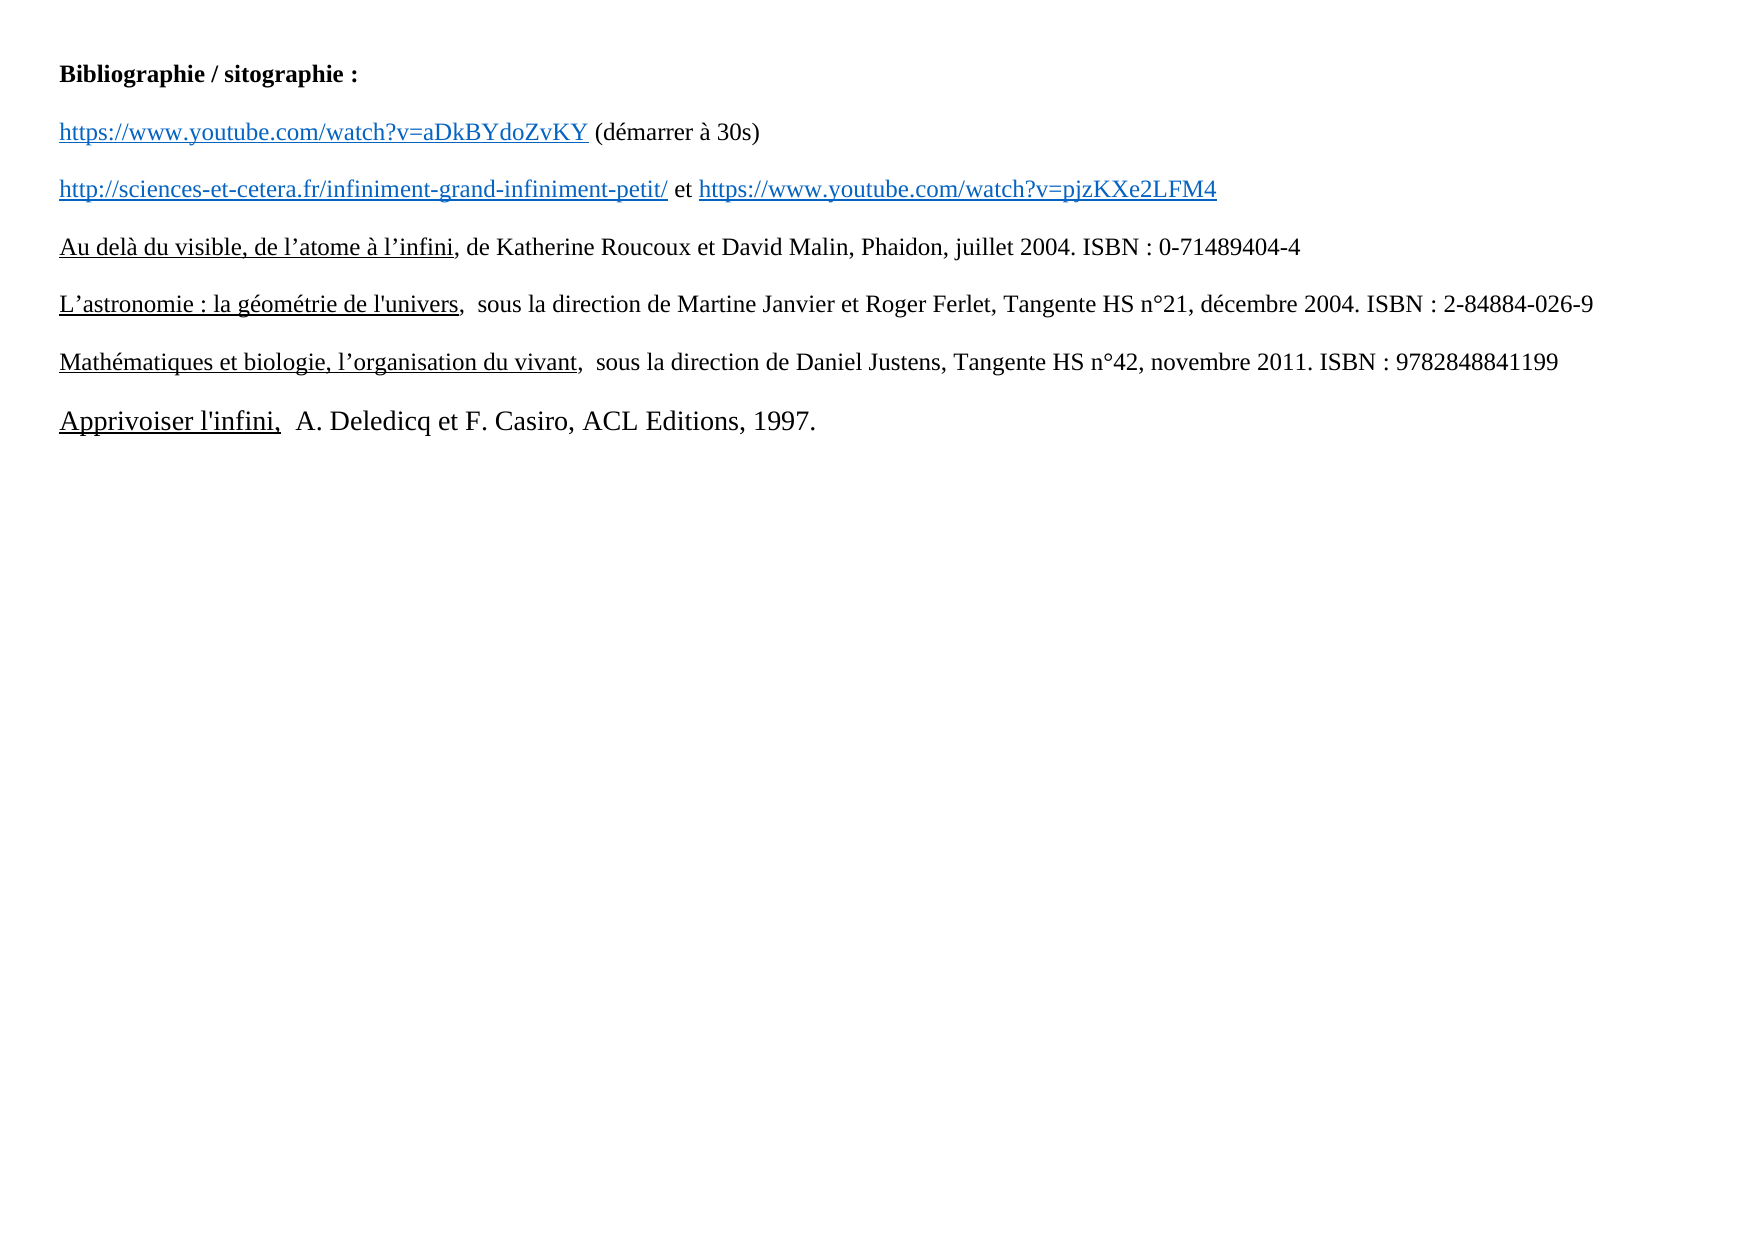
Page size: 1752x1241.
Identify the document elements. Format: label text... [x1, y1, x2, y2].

text Au delà du visible, de l’atome à l’infini, de Katherine Roucoux et David Malin, Phaidon, juillet 2004. ISBN : 0-71489404-4 [59, 232, 1693, 260]
text Mathématiques et biologie, l’organisation du vivant, sous la direction de Daniel Justens, Tangente HS n°42, novembre 2011. ISBN : 9782848841199 [59, 347, 1693, 375]
text https://www.youtube.com/watch?v=aDkBYdoZvKY (démarrer à 30s) [59, 117, 1693, 145]
text http://sciences-et-cetera.fr/infiniment-grand-infiniment-petit/ et https://www.youtube.com/watch?v=pjzKXe2LFM4 [59, 174, 1693, 203]
text Apprivoiser l'infini, A. Deledicq et F. Casiro, ACL Editions, 1997. [59, 404, 1693, 436]
text L’astronomie : la géométrie de l'univers, sous la direction de Martine Janvier et Roger Ferlet, Tangente HS n°21, décembre 2004. ISBN : 2-84884-026-9 [59, 289, 1693, 318]
text Bibliographie / sitographie : [59, 59, 1693, 88]
